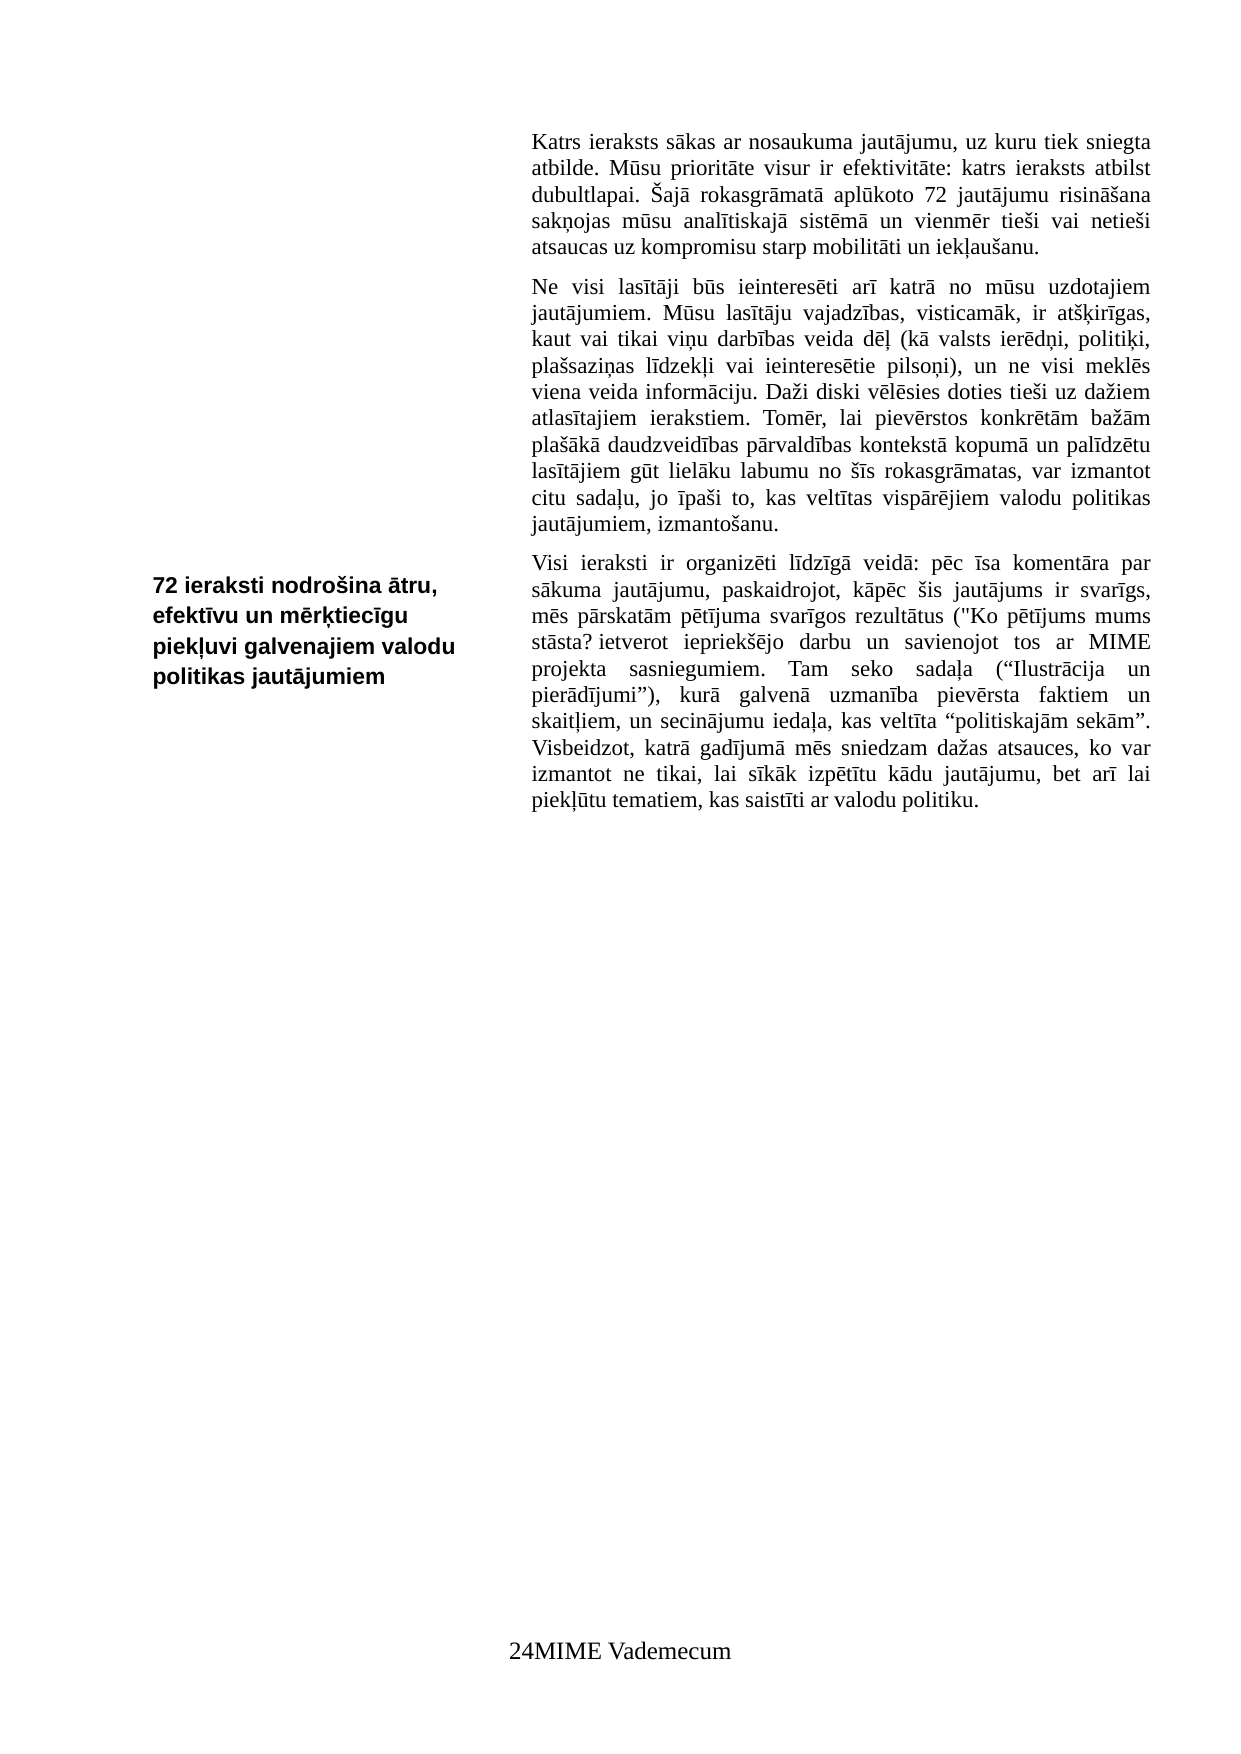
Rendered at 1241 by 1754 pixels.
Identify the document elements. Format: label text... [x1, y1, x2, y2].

text 72 ieraksti nodrošina ātru, efektīvu un mērķtiecīgu piekļuvi galvenajiem valodu politikas jautājumiem [152, 572, 462, 689]
text Katrs ieraksts sākas ar nosaukuma jautājumu, uz kuru tiek sniegta atbilde. Mūsu prioritāte visur ir efektivitāte: katrs ieraksts atbilst dubultlapai. Šajā rokasgrāmatā aplūkoto 72 jautājumu risināšana sakņojas mūsu analītiskajā sistēmā un vienmēr tieši vai netieši atsaucas uz kompromisu starp mobilitāti un iekļaušanu. [531, 128, 1152, 260]
text Ne visi lasītāji būs ieinteresēti arī katrā no mūsu uzdotajiem jautājumiem. Mūsu lasītāju vajadzības, visticamāk, ir atšķirīgas, kaut vai tikai viņu darbības veida dēļ (kā valsts ierēdņi, politiķi, plašsaziņas līdzekļi vai ieinteresētie pilsoņi), un ne visi meklēs viena veida informāciju. Daži diski vēlēsies doties tieši uz dažiem atlasītajiem ierakstiem. Tomēr, lai pievērstos konkrētām bažām plašākā daudzveidības pārvaldības kontekstā kopumā un palīdzētu lasītājiem gūt lielāku labumu no šīs rokasgrāmatas, var izmantot citu sadaļu, jo īpaši to, kas veltītas vispārējiem valodu politikas jautājumiem, izmantošanu. [531, 273, 1152, 536]
text Visi ieraksti ir organizēti līdzīgā veidā: pēc īsa komentāra par sākuma jautājumu, paskaidrojot, kāpēc šis jautājums ir svarīgs, mēs pārskatām pētījuma svarīgos rezultātus ("Ko pētījums mums stāsta? ietverot iepriekšējo darbu un savienojot tos ar MIME projekta sasniegumiem. Tam seko sadaļa (“Ilustrācija un pierādījumi”), kurā galvenā uzmanība pievērsta faktiem un skaitļiem, un secinājumu iedaļa, kas veltīta “politiskajām sekām”. Visbeidzot, katrā gadījumā mēs sniedzam dažas atsauces, ko var izmantot ne tikai, lai sīkāk izpētītu kādu jautājumu, bet arī lai piekļūtu tematiem, kas saistīti ar valodu politiku. [531, 549, 1152, 813]
text [143, 563, 471, 729]
